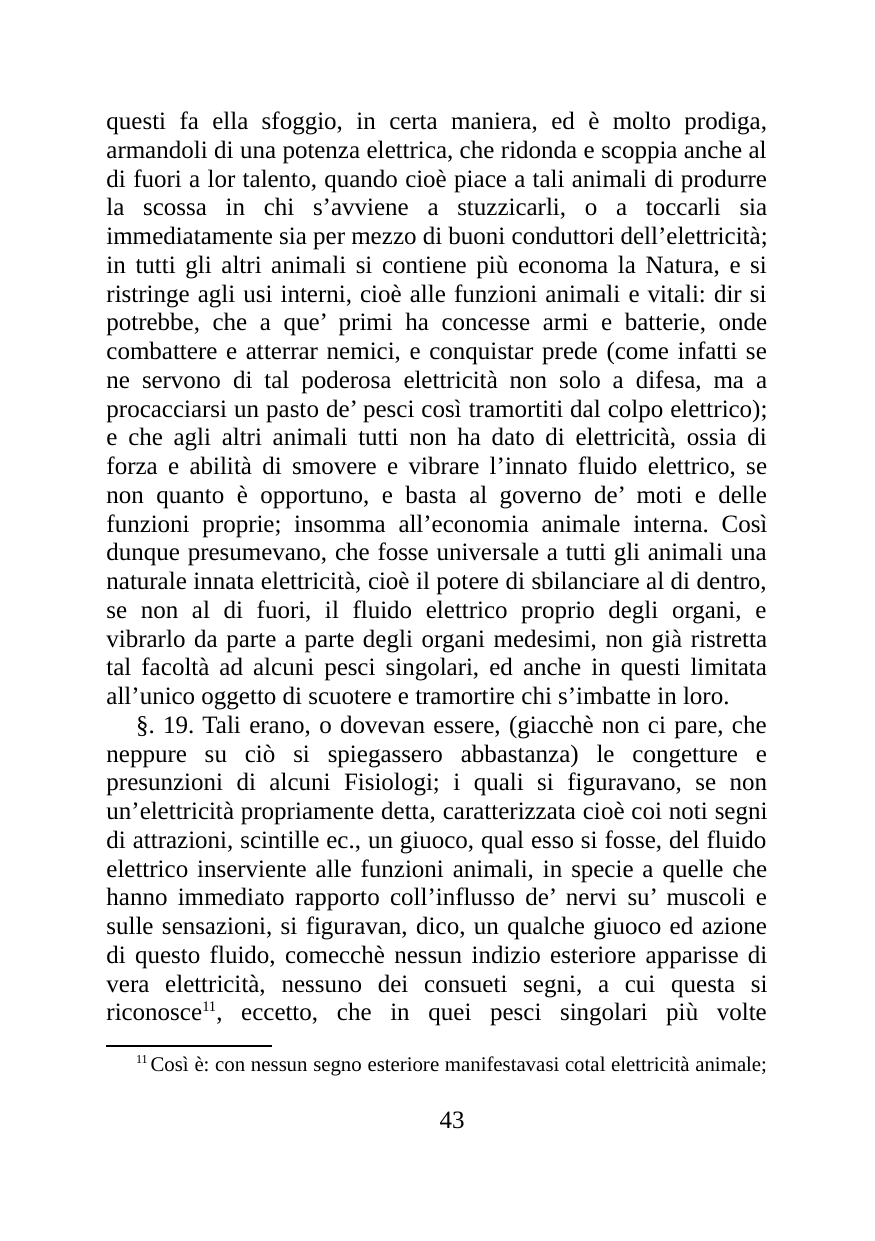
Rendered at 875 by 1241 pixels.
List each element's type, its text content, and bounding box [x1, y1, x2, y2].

text questi fa ella sfoggio, in certa maniera, ed è molto prodiga, armandoli di una potenza elettrica, che ridonda e scoppia anche al di fuori a lor talento, quando cioè piace a tali animali di produrre la scossa in chi s’avviene a stuzzicarli, o a toccarli sia immediatamente sia per mezzo di buoni conduttori dell’elettricità; in tutti gli altri animali si contiene più economa la Natura, e si ristringe agli usi interni, cioè alle funzioni animali e vitali: dir si potrebbe, che a que’ primi ha concesse armi e batterie, onde combattere e atterrar nemici, e conquistar prede (come infatti se ne servono di tal poderosa elettricità non solo a difesa, ma a procacciarsi un pasto de’ pesci così tramortiti dal colpo elettrico); e che agli altri animali tutti non ha dato di elettricità, ossia di forza e abilità di smovere e vibrare l’innato fluido elettrico, se non quanto è opportuno, e basta al governo de’ moti e delle funzioni proprie; insomma all’economia animale interna. Così dunque presumevano, che fosse universale a tutti gli animali una naturale innata elettricità, cioè il potere di sbilanciare al di dentro, se non al di fuori, il fluido elettrico proprio degli organi, e vibrarlo da parte a parte degli organi medesimi, non già ristretta tal facoltà ad alcuni pesci singolari, ed anche in questi limitata all’unico oggetto di scuotere e tramortire chi s’imbatte in loro. [106, 106, 768, 710]
text §. 19. Tali erano, o dovevan essere, (giacchè non ci pare, che neppure su ciò si spiegassero abbastanza) le congetture e presunzioni di alcuni Fisiologi; i quali si figuravano, se non un’elettricità propriamente detta, caratterizzata cioè coi noti segni di attrazioni, scintille ec., un giuoco, qual esso si fosse, del fluido elettrico inserviente alle funzioni animali, in specie a quelle che hanno immediato rapporto coll’influsso de’ nervi su’ muscoli e sulle sensazioni, si figuravan, dico, un qualche giuoco ed azione di questo fluido, comecchè nessun indizio esteriore apparisse di vera elettricità, nessuno dei consueti segni, a cui questa si riconosce, eccetto, che in quei pesci singolari più volte [106, 710, 768, 1026]
text Così è: con nessun segno esteriore manifestavasi cotal elettricità animale; [106, 1052, 768, 1076]
